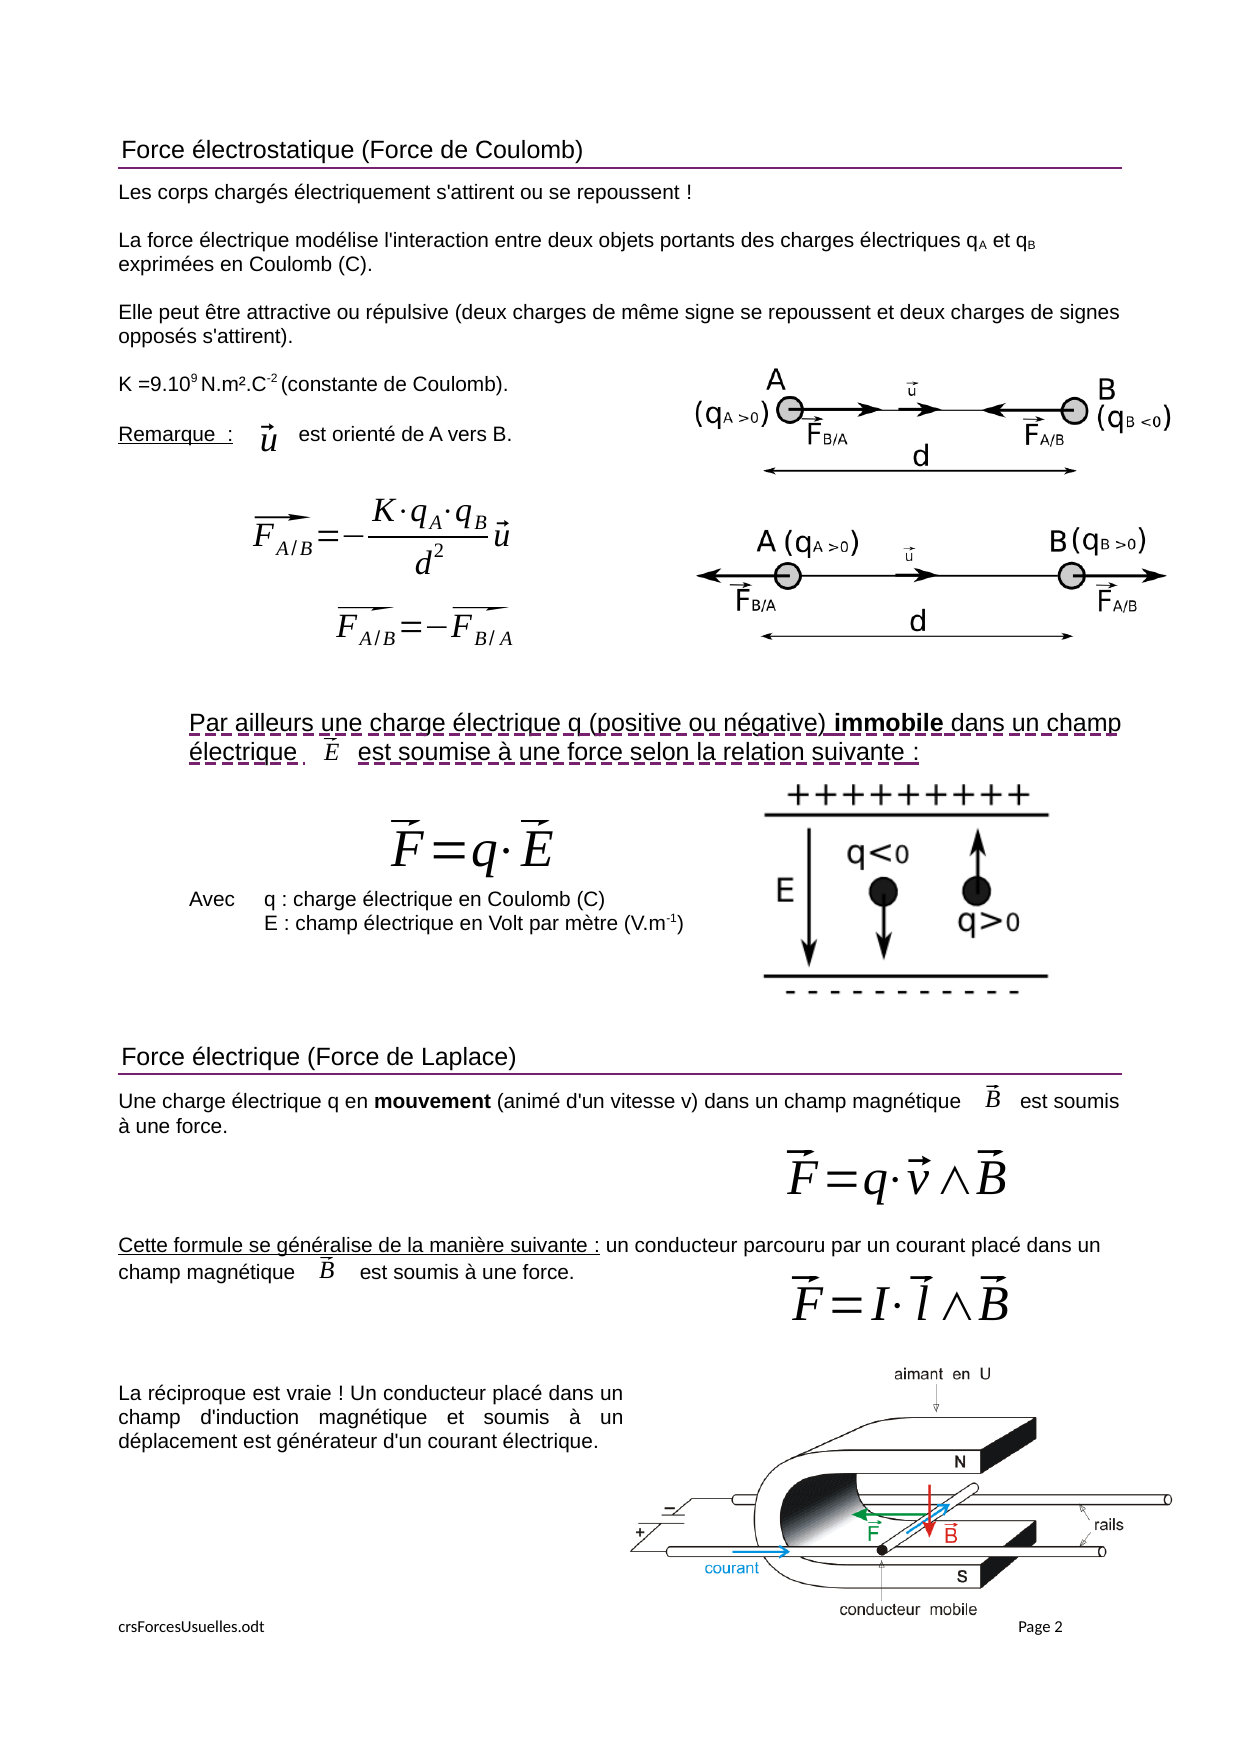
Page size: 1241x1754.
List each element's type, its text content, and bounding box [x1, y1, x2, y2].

subtitle Force électrique (Force de Laplace) [118, 1039, 1122, 1073]
text Cette formule se généralise de la manière suivante : un conducteur parcouru par un courant placé dans un champ magnétique est soumis à une force. [118, 1233, 1122, 1285]
subtitle Force électrostatique (Force de Coulomb) [118, 133, 1122, 167]
picture [750, 776, 1066, 1004]
subtitle Par ailleurs une charge électrique q (positive ou négative) immobile dans un champ électrique est soumise à une force selon la relation suivante : [189, 708, 1122, 766]
subtitle [1066, 887, 1122, 911]
subtitle [1066, 911, 1122, 934]
subtitle Avec q : charge électrique en Coulomb (C) [189, 887, 750, 911]
text K =9.109 N.m².C-2 (constante de Coulomb). [118, 371, 685, 395]
picture [685, 357, 1183, 645]
text La réciproque est vraie ! Un conducteur placé dans un champ d'induction magnétique et soumis à un déplacement est générateur d'un courant électrique. [118, 1381, 623, 1452]
text Elle peut être attractive ou répulsive (deux charges de même signe se repoussent et deux charges de signes opposés s'attirent). [118, 299, 1122, 347]
text Les corps chargés électriquement s'attirent ou se repoussent ! [118, 180, 1122, 204]
text La force électrique modélise l'interaction entre deux objets portants des charges électriques qA et qB exprimées en Coulomb (C). [118, 228, 1122, 276]
subtitle E : champ électrique en Volt par mètre (V.m-1) [189, 911, 750, 934]
picture [623, 1363, 1175, 1618]
text Une charge électrique q en mouvement (animé d'un vitesse v) dans un champ magnétique est soumis à une force. [118, 1086, 1122, 1137]
text Remarque : est orienté de A vers B. [118, 419, 685, 459]
